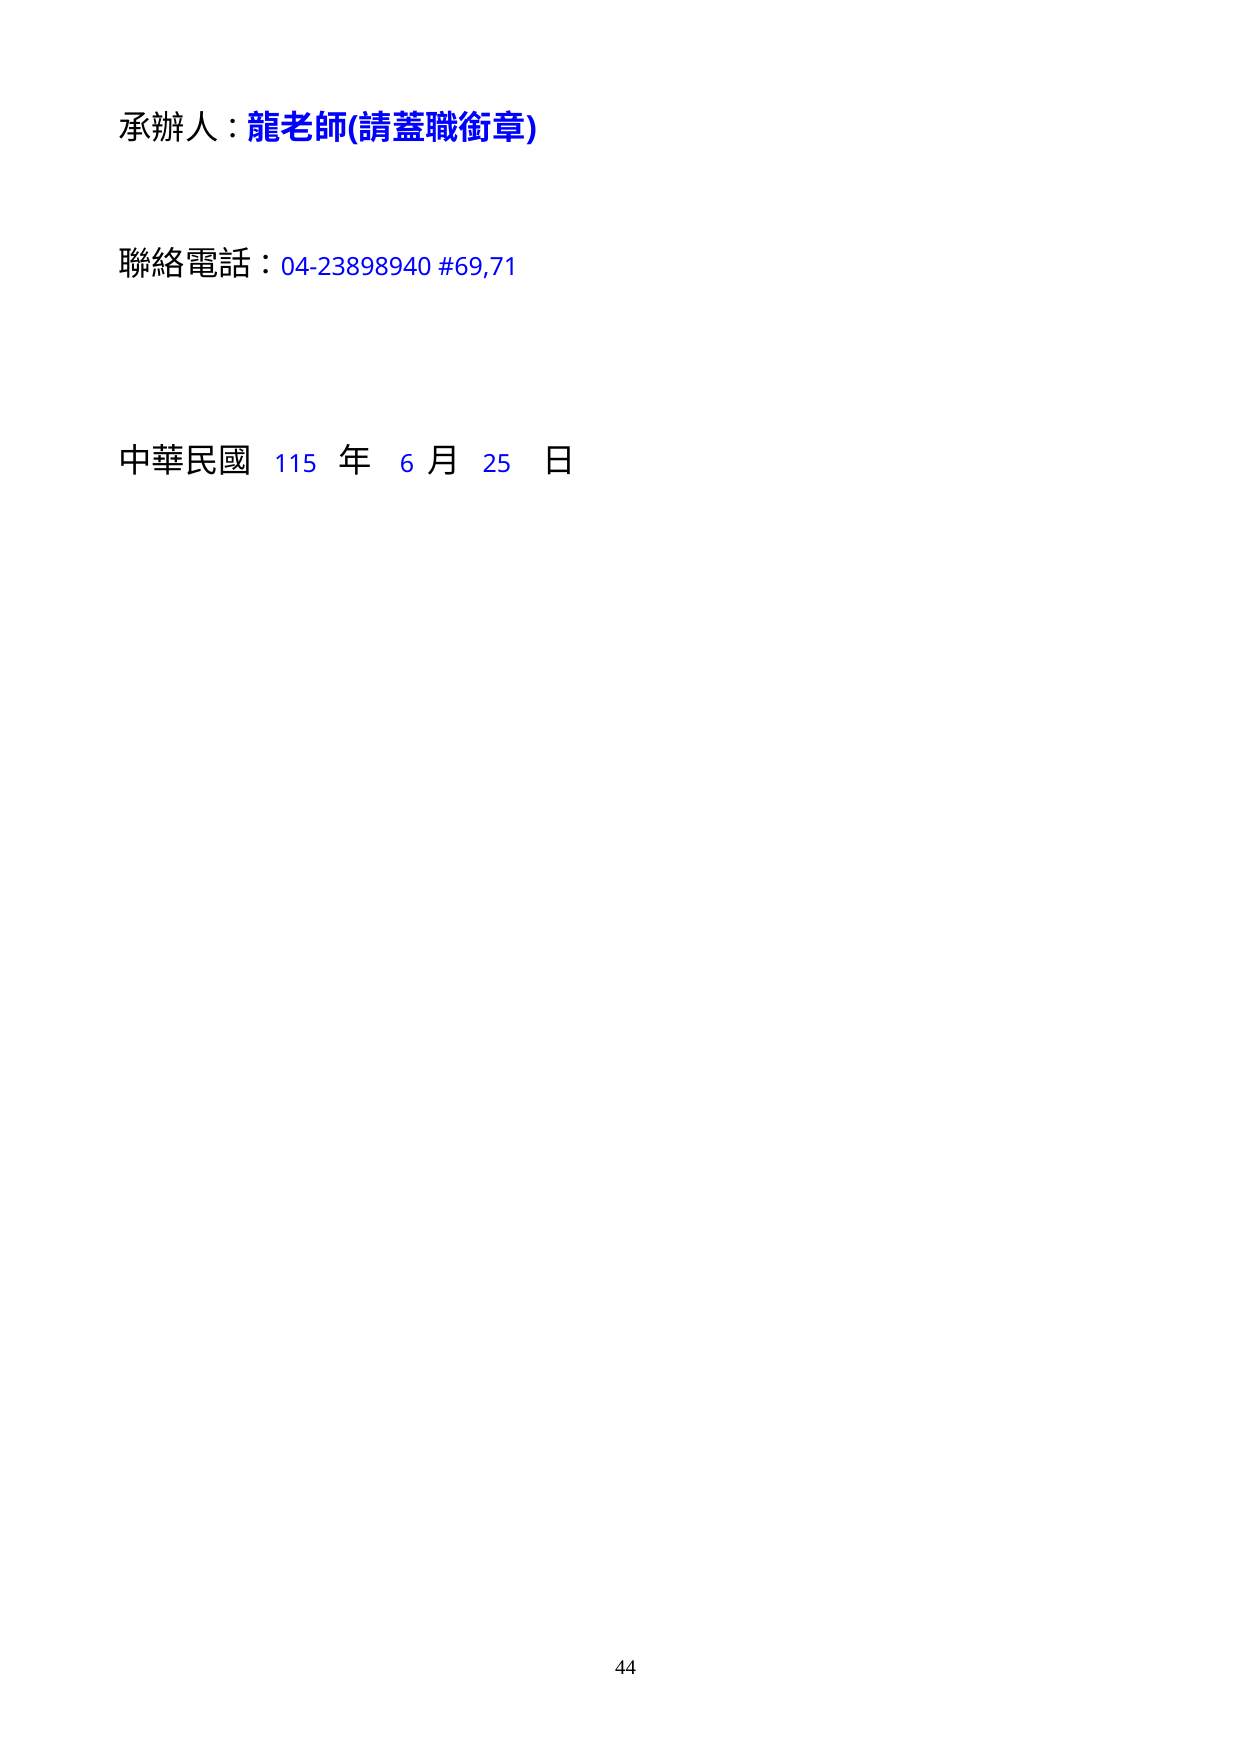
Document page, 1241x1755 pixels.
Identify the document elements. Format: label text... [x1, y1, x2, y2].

text 聯絡電話：04-23898940 #69,71 [118, 219, 1122, 281]
text 承辦人：龍老師(請蓋職銜章) [118, 84, 1122, 146]
text 中華民國 115 年 6 月 25 日 [118, 416, 1122, 479]
